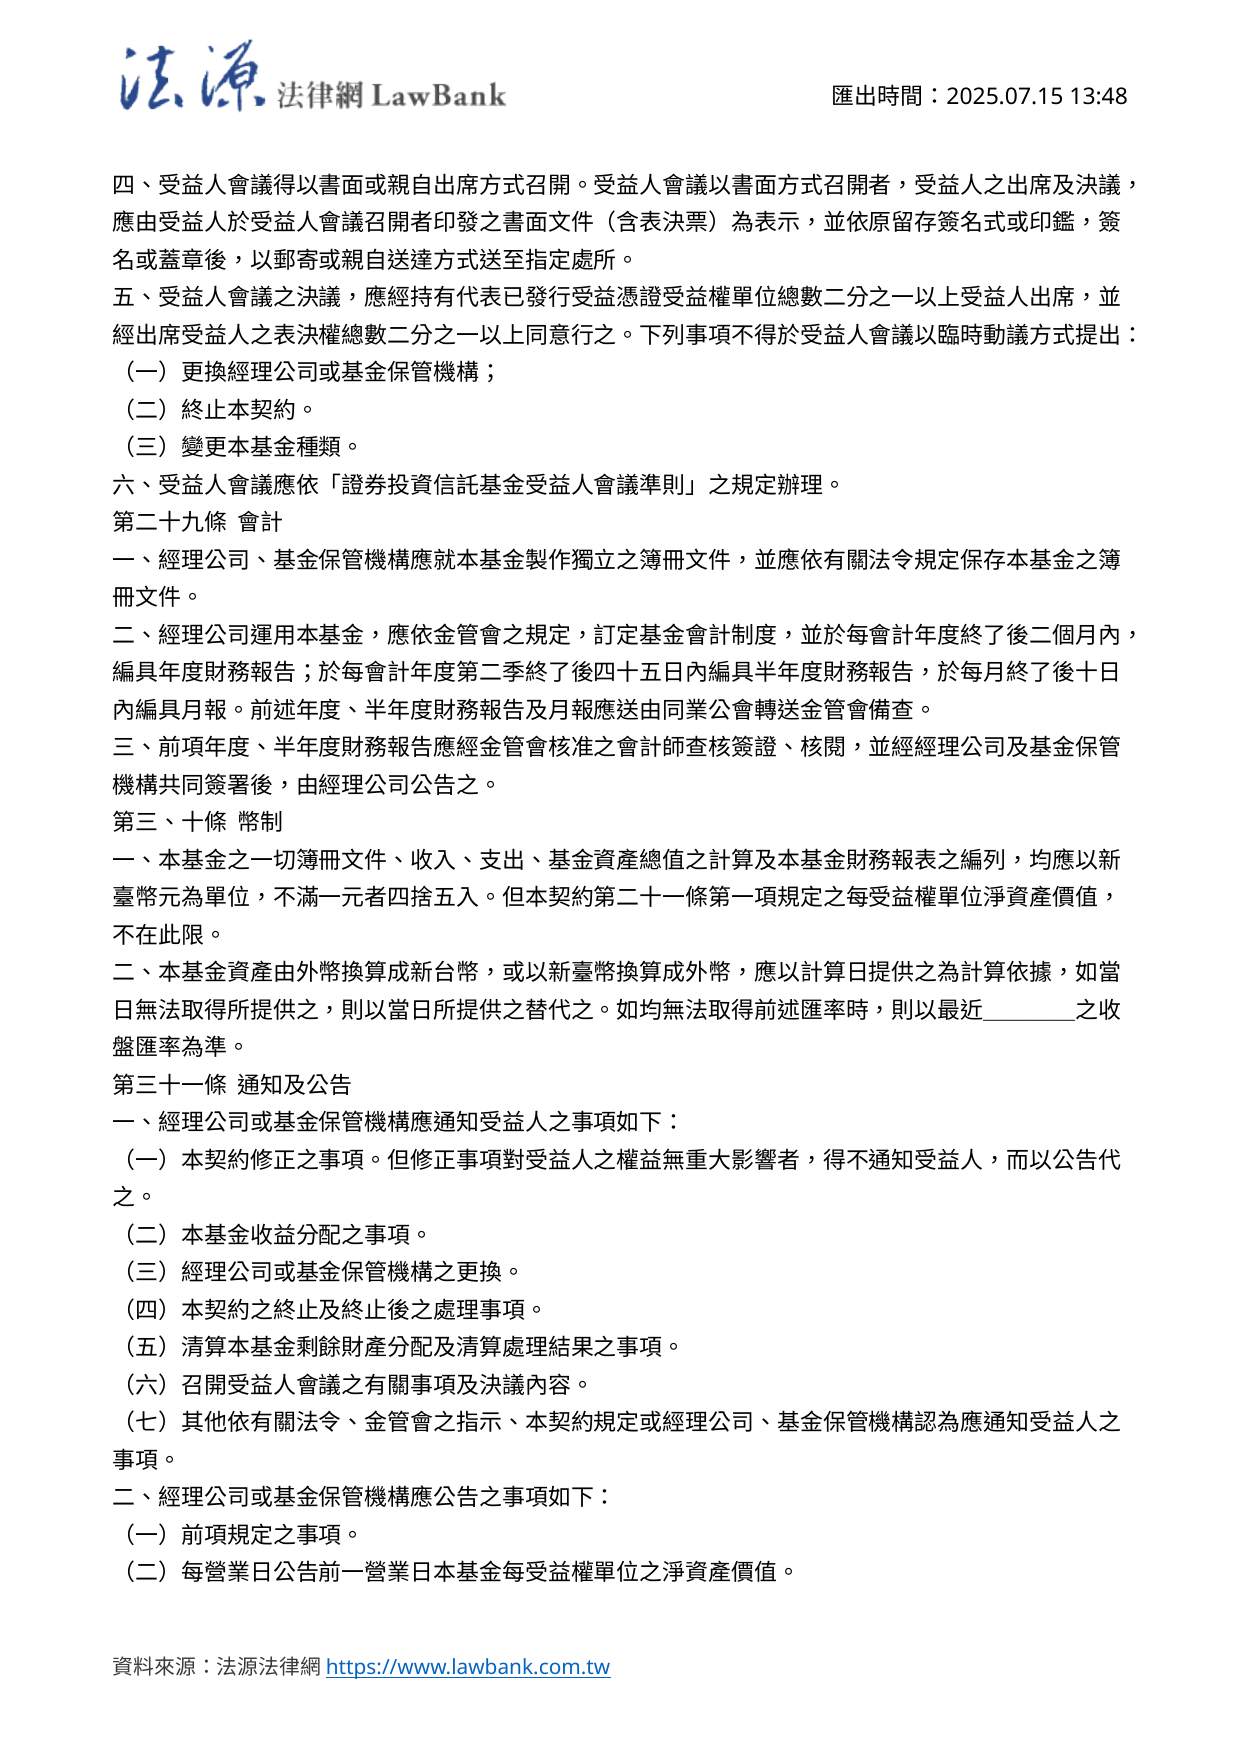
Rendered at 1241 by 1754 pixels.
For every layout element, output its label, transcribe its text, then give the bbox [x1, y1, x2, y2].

text 二、經理公司或基金保管機構應公告之事項如下： [112, 1477, 1128, 1514]
text 六、受益人會議應依「證券投資信託基金受益人會議準則」之規定辦理。 [112, 464, 1128, 502]
text 二、經理公司運用本基金，應依金管會之規定，訂定基金會計制度，並於每會計年度終了後二個月內，編具年度財務報告；於每會計年度第二季終了後四十五日內編具半年度財務報告，於每月終了後十日內編具月報。前述年度、半年度財務報告及月報應送由同業公會轉送金管會備查。 [112, 614, 1128, 727]
text 二、本基金資產由外幣換算成新台幣，或以新臺幣換算成外幣，應以計算日提供之為計算依據，如當日無法取得所提供之，則以當日所提供之替代之。如均無法取得前述匯率時，則以最近＿＿＿＿之收盤匯率為準。 [112, 952, 1128, 1064]
text （一）本契約修正之事項。但修正事項對受益人之權益無重大影響者，得不通知受益人，而以公告代之。 [112, 1139, 1128, 1214]
text 第三十一條 通知及公告 [112, 1064, 1128, 1102]
text （一）前項規定之事項。 [112, 1514, 1128, 1552]
text 第三、十條 幣制 [112, 802, 1128, 839]
text （四）本契約之終止及終止後之處理事項。 [112, 1289, 1128, 1327]
text （二）每營業日公告前一營業日本基金每受益權單位之淨資產價值。 [112, 1552, 1128, 1589]
text （七）其他依有關法令、金管會之指示、本契約規定或經理公司、基金保管機構認為應通知受益人之事項。 [112, 1402, 1128, 1477]
text 一、本基金之一切簿冊文件、收入、支出、基金資產總值之計算及本基金財務報表之編列，均應以新臺幣元為單位，不滿一元者四捨五入。但本契約第二十一條第一項規定之每受益權單位淨資產價值，不在此限。 [112, 839, 1128, 952]
text 一、經理公司或基金保管機構應通知受益人之事項如下： [112, 1102, 1128, 1139]
text 四、受益人會議得以書面或親自出席方式召開。受益人會議以書面方式召開者，受益人之出席及決議，應由受益人於受益人會議召開者印發之書面文件（含表決票）為表示，並依原留存簽名式或印鑑，簽名或蓋章後，以郵寄或親自送達方式送至指定處所。 [112, 164, 1128, 277]
text （五）清算本基金剩餘財產分配及清算處理結果之事項。 [112, 1327, 1128, 1364]
text 五、受益人會議之決議，應經持有代表已發行受益憑證受益權單位總數二分之一以上受益人出席，並經出席受益人之表決權總數二分之一以上同意行之。下列事項不得於受益人會議以臨時動議方式提出： [112, 277, 1128, 352]
text （六）召開受益人會議之有關事項及決議內容。 [112, 1364, 1128, 1402]
text （三）變更本基金種類。 [112, 427, 1128, 464]
text （二）本基金收益分配之事項。 [112, 1214, 1128, 1252]
text 一、經理公司、基金保管機構應就本基金製作獨立之簿冊文件，並應依有關法令規定保存本基金之簿冊文件。 [112, 539, 1128, 614]
text 三、前項年度、半年度財務報告應經金管會核准之會計師查核簽證、核閱，並經經理公司及基金保管機構共同簽署後，由經理公司公告之。 [112, 727, 1128, 802]
text （三）經理公司或基金保管機構之更換。 [112, 1252, 1128, 1289]
picture [120, 39, 507, 116]
text （一）更換經理公司或基金保管機構； [112, 352, 1128, 389]
text 第二十九條 會計 [112, 502, 1128, 539]
text （二）終止本契約。 [112, 389, 1128, 427]
